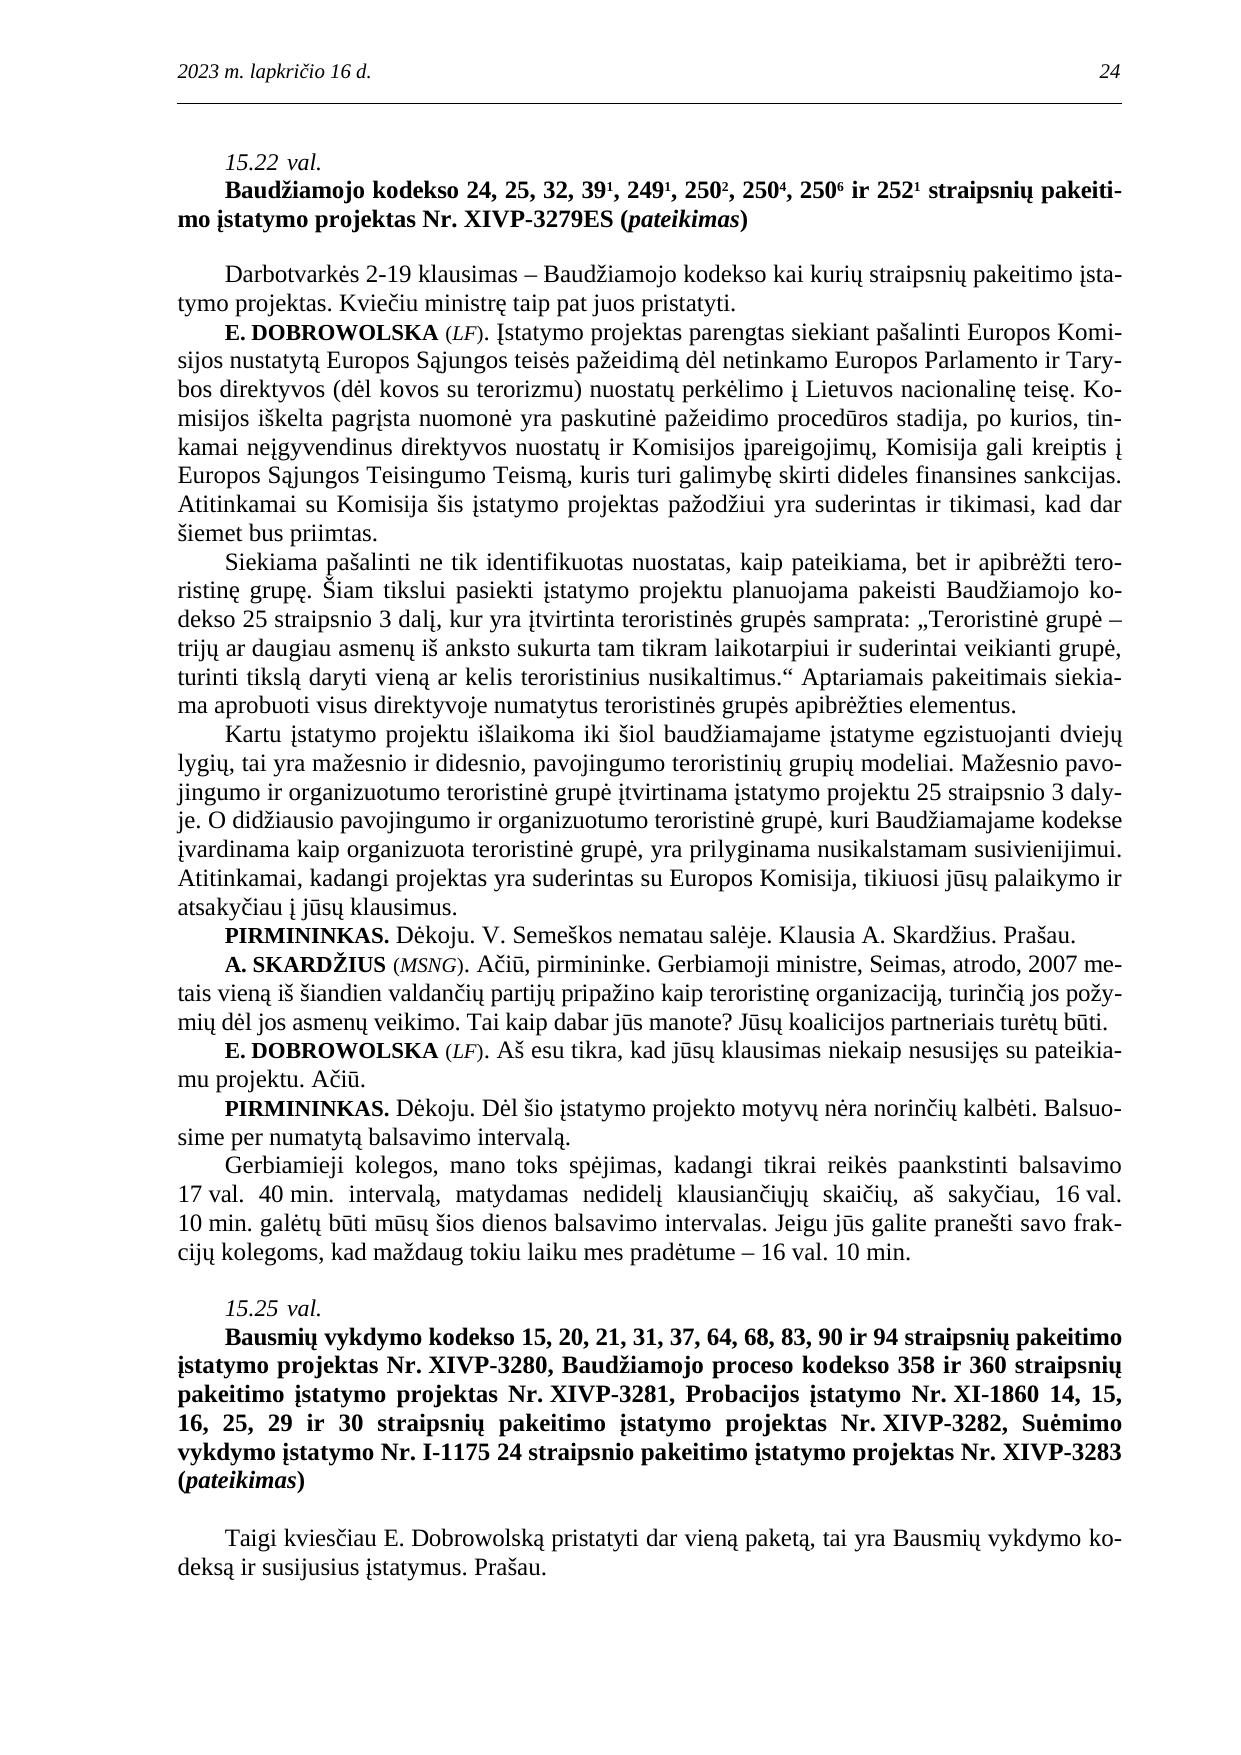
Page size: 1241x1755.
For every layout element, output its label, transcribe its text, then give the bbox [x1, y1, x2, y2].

text Ger­bia­mie­ji ko­le­gos, ma­no toks spė­ji­mas, ka­dan­gi tik­rai reikės pa­anks­tin­ti bal­sa­vi­mo 17 val. 40 min. in­ter­va­lą, ma­ty­da­mas ne­di­de­lį klau­sian­čių­jų skai­čių, aš sa­ky­čiau, 16 val. 10 min. ga­lė­tų bū­ti mū­sų šios die­nos bal­sa­vi­mo in­ter­va­las. Jei­gu jūs ga­li­te pra­neš­ti sa­vo frak­ci­jų ko­le­goms, kad maž­daug to­kiu lai­ku mes pra­dė­tu­me – 16 val. 10 min. [177, 1150, 1122, 1265]
text Sie­kia­ma pa­ša­lin­ti ne tik iden­ti­fi­kuo­tas nuo­sta­tas, kaip pa­tei­kia­ma, bet ir api­brėž­ti te­ro­ris­ti­nę gru­pę. Šiam tiks­lui pa­siek­ti įsta­ty­mo pro­jek­tu pla­nuo­ja­ma pa­keis­ti Bau­džia­mo­jo ko­dek­so 25 straips­nio 3 da­lį, kur yra įtvir­tin­ta te­ro­ris­ti­nės gru­pės sam­pra­ta: „Te­ro­ris­ti­nė gru­pė – tri­jų ar dau­giau as­me­nų iš anks­to su­kur­ta tam tik­ram lai­ko­tar­piui ir su­de­rin­tai vei­kian­ti gru­pė, tu­rin­ti tiks­lą da­ry­ti vie­ną ar ke­lis te­ro­ris­ti­nius nu­si­kal­ti­mus.“ Ap­ta­ria­mais pa­kei­ti­mais sie­kia­ma ap­ro­buo­ti vi­sus di­rek­ty­vo­je nu­ma­ty­tus te­ro­ris­ti­nės gru­pės api­brėž­ties ele­men­tus. [177, 547, 1122, 719]
text Baus­mių vyk­dy­mo ko­dek­so 15, 20, 21, 31, 37, 64, 68, 83, 90 ir 94 straips­nių pa­kei­ti­mo įsta­ty­mo pro­jek­tas Nr. XIVP-3280, Bau­džia­mo­jo pro­ce­so ko­dek­so 358 ir 360 straips­nių pa­kei­ti­mo įsta­ty­mo pro­jek­tas Nr. XIVP-3281, Pro­ba­ci­jos įsta­ty­mo Nr. XI-1860 14, 15, 16, 25, 29 ir 30 straips­nių pa­kei­ti­mo įsta­ty­mo pro­jek­tas Nr. XIVP-3282, Su­ėmi­mo vykdy­mo įsta­ty­mo Nr. I-1175 24 straips­nio pa­kei­ti­mo įsta­ty­mo pro­jek­tas Nr. XIVP-3283 (pa­tei­ki­mas) [177, 1322, 1122, 1494]
text 15.25 val. [224, 1294, 1122, 1322]
text 15.22 val. [224, 148, 1122, 175]
text Tai­gi kvies­čiau E. Dob­ro­wols­ką pri­sta­ty­ti dar vie­ną pa­ke­tą, tai yra Baus­mių vyk­dy­mo ko­dek­są ir su­si­ju­sius įsta­ty­mus. Pra­šau. [177, 1523, 1122, 1581]
text E. DOBROWOLSKA (LF). Aš esu tik­ra, kad jū­sų klau­si­mas nie­kaip ne­su­si­jęs su pa­tei­kia­mu pro­jek­tu. Ačiū. [177, 1035, 1122, 1093]
text Bau­džia­mo­jo ko­dek­so 24, 25, 32, 391, 2491, 2502, 2504, 2506 ir 2521 straips­nių pakeiti­mo įsta­ty­mo pro­jek­tas Nr. XIVP-3279ES (pa­tei­ki­mas) [177, 175, 1122, 233]
text PIRMININKAS. Dė­ko­ju. Dėl šio įsta­ty­mo pro­jek­to mo­ty­vų nė­ra no­rin­čių kal­bė­ti. Bal­suo­si­me per nu­ma­ty­tą bal­sa­vi­mo in­ter­va­lą. [177, 1093, 1122, 1150]
text Kar­tu įsta­ty­mo pro­jek­tu iš­lai­ko­ma iki šiol bau­džia­ma­ja­me įsta­ty­me eg­zis­tuo­jan­ti dvie­jų ly­gių, tai yra ma­žes­nio ir di­des­nio, pa­vo­jin­gu­mo te­ro­ris­ti­nių gru­pių mo­de­liai. Ma­žes­nio pa­vo­jin­gu­mo ir or­ga­ni­zuo­tu­mo te­ro­ris­ti­nė gru­pė įtvir­ti­na­ma įsta­ty­mo pro­jek­tu 25 straips­nio 3 da­ly­je. O di­džiau­sio pa­vo­jin­gu­mo ir or­ga­ni­zuo­tu­mo te­ro­ris­ti­nė gru­pė, ku­ri Bau­džia­ma­ja­me ko­dek­se įvar­di­na­ma kaip or­ga­ni­zuo­ta te­ro­ris­ti­nė gru­pė, yra pri­ly­gi­na­ma nu­si­kals­ta­mam su­si­vie­ni­ji­mui. Ati­tin­ka­mai, ka­dan­gi pro­jek­tas yra su­de­rin­tas su Eu­ro­pos Ko­mi­si­ja, ti­kiuo­si jū­sų pa­lai­ky­mo ir at­sa­ky­čiau į jū­sų klau­si­mus. [177, 719, 1122, 920]
text PIRMININKAS. Dė­ko­ju. V. Se­meš­kos ne­ma­tau sa­lė­je. Klau­sia A. Skar­džius. Pra­šau. [177, 920, 1122, 949]
text A. SKARDŽIUS (MSNG). Ačiū, pir­mi­nin­ke. Ger­bia­mo­ji mi­nist­re, Sei­mas, at­ro­do, 2007 me­tais vie­ną iš šian­dien val­dan­čių par­ti­jų pri­pa­ži­no kaip te­ro­ris­ti­nę or­ga­ni­za­ci­ją, tu­rin­čią jos po­žy­mių dėl jos as­me­nų vei­ki­mo. Tai kaip da­bar jūs ma­no­te? Jū­sų ko­a­li­ci­jos part­ne­riais tu­rė­tų bū­ti. [177, 949, 1122, 1035]
text E. DOBROWOLSKA (LF). Įsta­ty­mo pro­jek­tas pa­reng­tas sie­kiant pa­ša­lin­ti Eu­ro­pos Ko­mi­si­jos nu­sta­ty­tą Eu­ro­pos Są­jun­gos tei­sės pa­žei­di­mą dėl ne­tin­ka­mo Eu­ro­pos Par­la­men­to ir Ta­ry­bos di­rek­ty­vos (dėl ko­vos su te­ro­riz­mu) nuo­sta­tų per­kė­li­mo į Lie­tu­vos na­cio­na­li­nę tei­sę. Ko­mi­si­jos iš­kel­ta pa­grįs­ta nuo­mo­nė yra pas­ku­ti­nė pa­žei­di­mo pro­ce­dū­ros sta­di­ja, po ku­rios, tin­kamai ne­įgy­ven­di­nus di­rek­ty­vos nuo­sta­tų ir Ko­mi­si­jos įpa­rei­go­ji­mų, Ko­mi­si­ja ga­li kreip­tis į Eu­ro­pos Są­jun­gos Tei­sin­gu­mo Teis­mą, ku­ris tu­ri ga­li­my­bę skir­ti di­de­les fi­nan­si­nes sank­ci­jas. Ati­tin­ka­mai su Ko­mi­si­ja šis įsta­ty­mo pro­jek­tas pa­žo­džiui yra su­de­rin­tas ir ti­ki­ma­si, kad dar šie­met bus pri­im­tas. [177, 317, 1122, 547]
text Dar­bo­tvarkės 2-19 klau­si­mas – Bau­džia­mo­jo ko­dek­so kai ku­rių straips­nių pa­kei­ti­mo įsta­ty­mo pro­jek­tas. Kvie­čiu mi­nist­rę taip pat juos pri­sta­ty­ti. [177, 259, 1122, 317]
